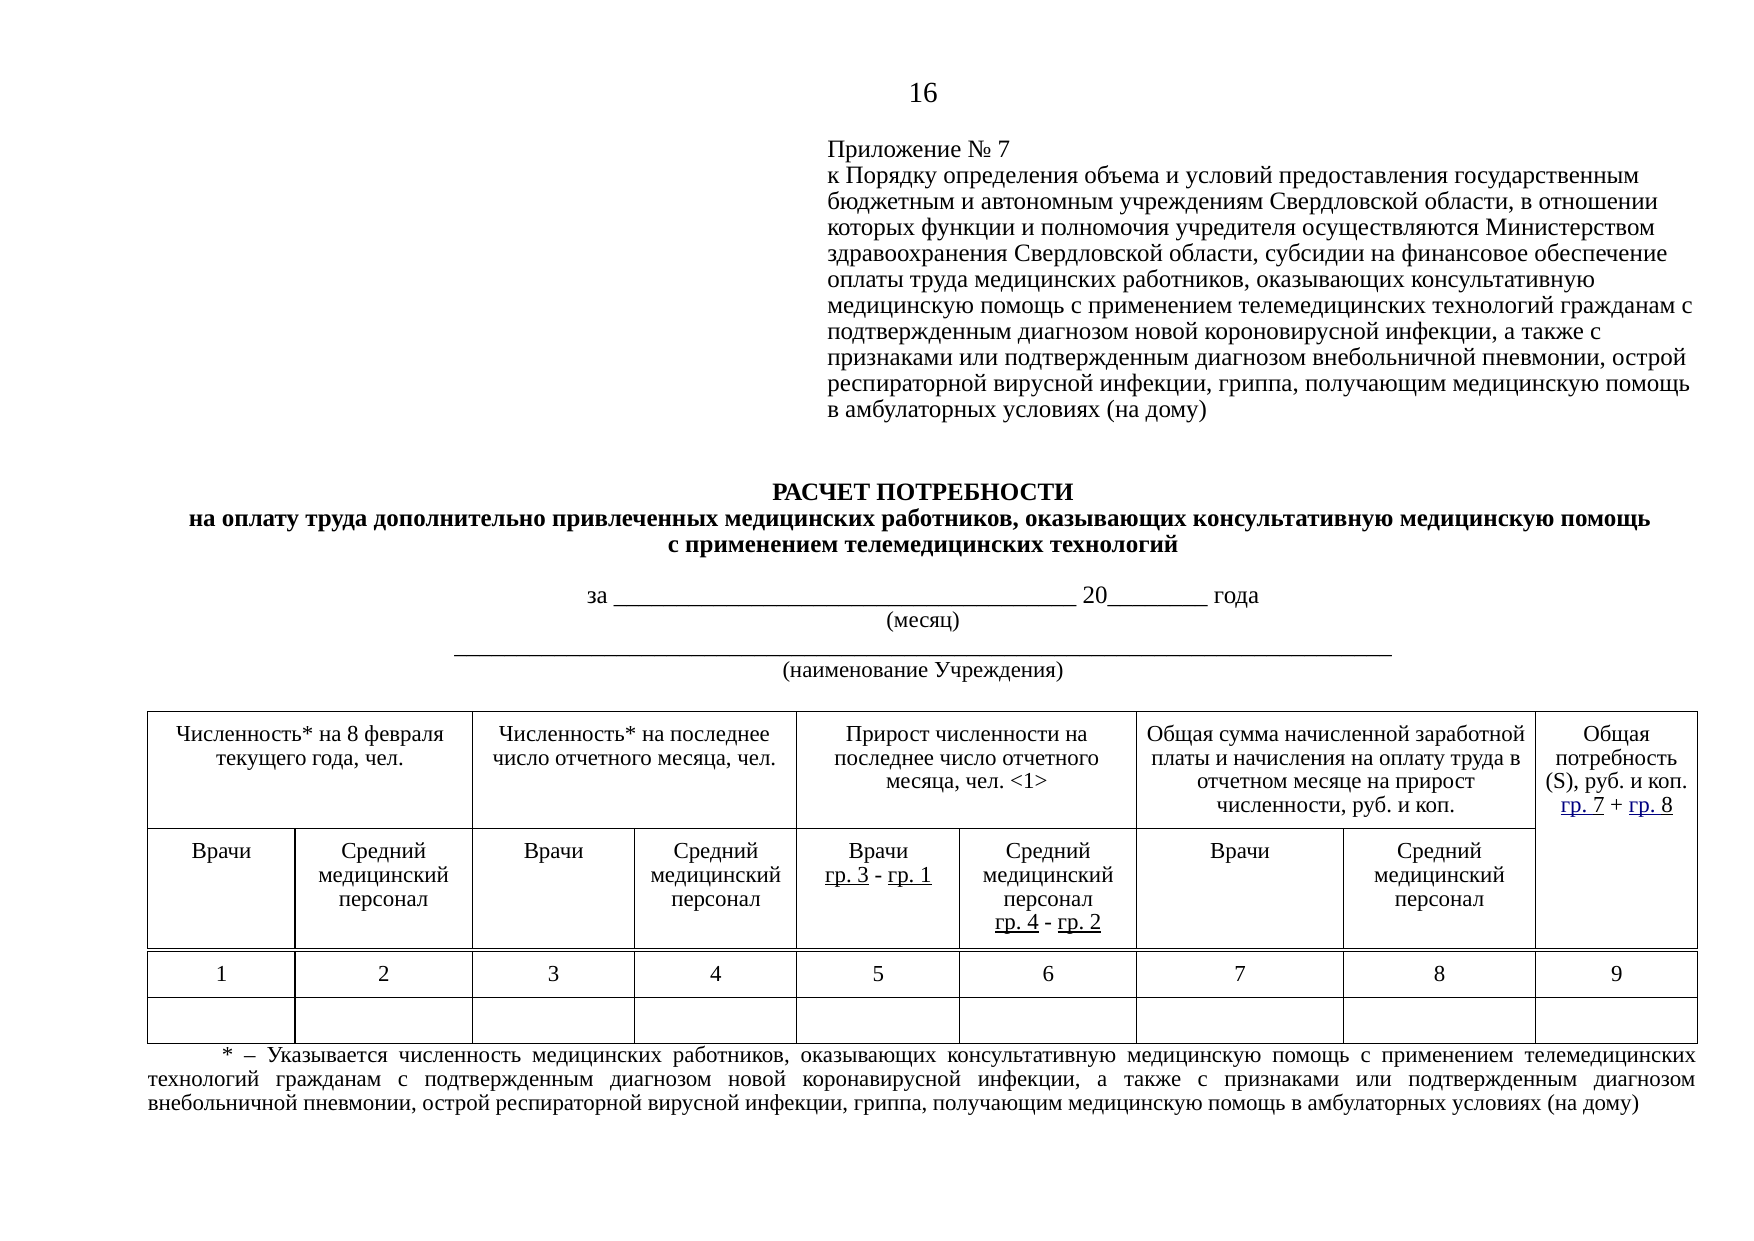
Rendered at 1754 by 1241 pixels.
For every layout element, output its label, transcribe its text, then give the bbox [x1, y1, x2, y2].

text ___________________________________________________________________________ [148, 633, 1698, 658]
table_cell [1536, 998, 1697, 1043]
table_cell [296, 998, 472, 1043]
text за _____________________________________ 20________ года [148, 583, 1698, 609]
table_header 7 [1137, 952, 1343, 997]
table_cell Врачи гр. 3 - гр. 1 [797, 829, 959, 947]
table_cell Врачи [473, 829, 634, 947]
table_header 4 [635, 952, 796, 997]
table_header Численность* на 8 февраля текущего года, чел. [148, 712, 472, 828]
table_header 8 [1344, 952, 1535, 997]
table_header Прирост численности на последнее число отчетного месяца, чел. <1> [797, 712, 1136, 828]
table_cell [960, 998, 1136, 1008]
table_cell Врачи [1137, 829, 1343, 947]
table_cell [635, 998, 796, 1043]
table_cell [148, 998, 294, 1043]
text с применением телемедицинских технологий [148, 532, 1698, 557]
table_cell Средний медицинский персонал гр. 4 - гр. 2 [960, 829, 1136, 840]
text к Порядку определения объема и условий предоставления государственным бюджетным и автономным учреждениям Свердловской области, в отношении которых функции и полномочия учредителя осуществляются Министерством здравоохранения Свердловской области, субсидии на финансовое обеспечение оплаты труда медицинских работников, оказывающих консультативную медицинскую помощь с применением телемедицинских технологий гражданам с подтвержденным диагнозом новой короновирусной инфекции, а также с признаками или подтвержденным диагнозом внебольничной пневмонии, острой респираторной вирусной инфекции, гриппа, получающим медицинскую помощь в амбулаторных условиях (на дому) [827, 163, 1698, 422]
table_header 1 [148, 952, 294, 997]
table_cell Средний медицинский персонал [296, 829, 472, 947]
text * – Указывается численность медицинских работников, оказывающих консультативную медицинскую помощь с применением телемедицинских технологий гражданам с подтвержденным диагнозом новой коронавирусной инфекции, а также с признаками или подтвержденным диагнозом внебольничной пневмонии, острой респираторной вирусной инфекции, гриппа, получающим медицинскую помощь в амбулаторных условиях (на дому) [148, 1044, 1698, 1115]
table_header Численность* на последнее число отчетного месяца, чел. [473, 712, 796, 828]
text на оплату труда дополнительно привлеченных медицинских работников, оказывающих консультативную медицинскую помощь [148, 506, 1698, 532]
table_cell Средний медицинский персонал гр. 4 - гр. 2 [960, 934, 1136, 947]
table_header 5 [797, 952, 959, 997]
table_header 9 [1536, 952, 1697, 997]
table_header Общая потребность (S), руб. и коп. гр. 7 + гр. 8 [1536, 712, 1697, 947]
table_cell [1344, 998, 1535, 1043]
table_header 6 [960, 952, 1136, 962]
table_header 6 [960, 986, 1136, 997]
table_cell [960, 1032, 1136, 1043]
table_cell Врачи [148, 829, 294, 947]
table_cell Средний медицинский персонал [1344, 829, 1535, 947]
table_cell [1137, 998, 1343, 1043]
table_header 3 [473, 952, 634, 997]
text РАСЧЕТ ПОТРЕБНОСТИ [148, 480, 1698, 506]
table_cell Средний медицинский персонал [635, 829, 796, 947]
text (наименование Учреждения) [148, 658, 1698, 682]
table_cell [473, 998, 634, 1043]
text (месяц) [148, 609, 1698, 633]
table_header 2 [296, 952, 472, 997]
table_header Общая сумма начисленной заработной платы и начисления на оплату труда в отчетном месяце на прирост численности, руб. и коп. [1137, 712, 1535, 828]
table_cell [797, 998, 959, 1043]
text Приложение № 7 [827, 137, 1698, 163]
